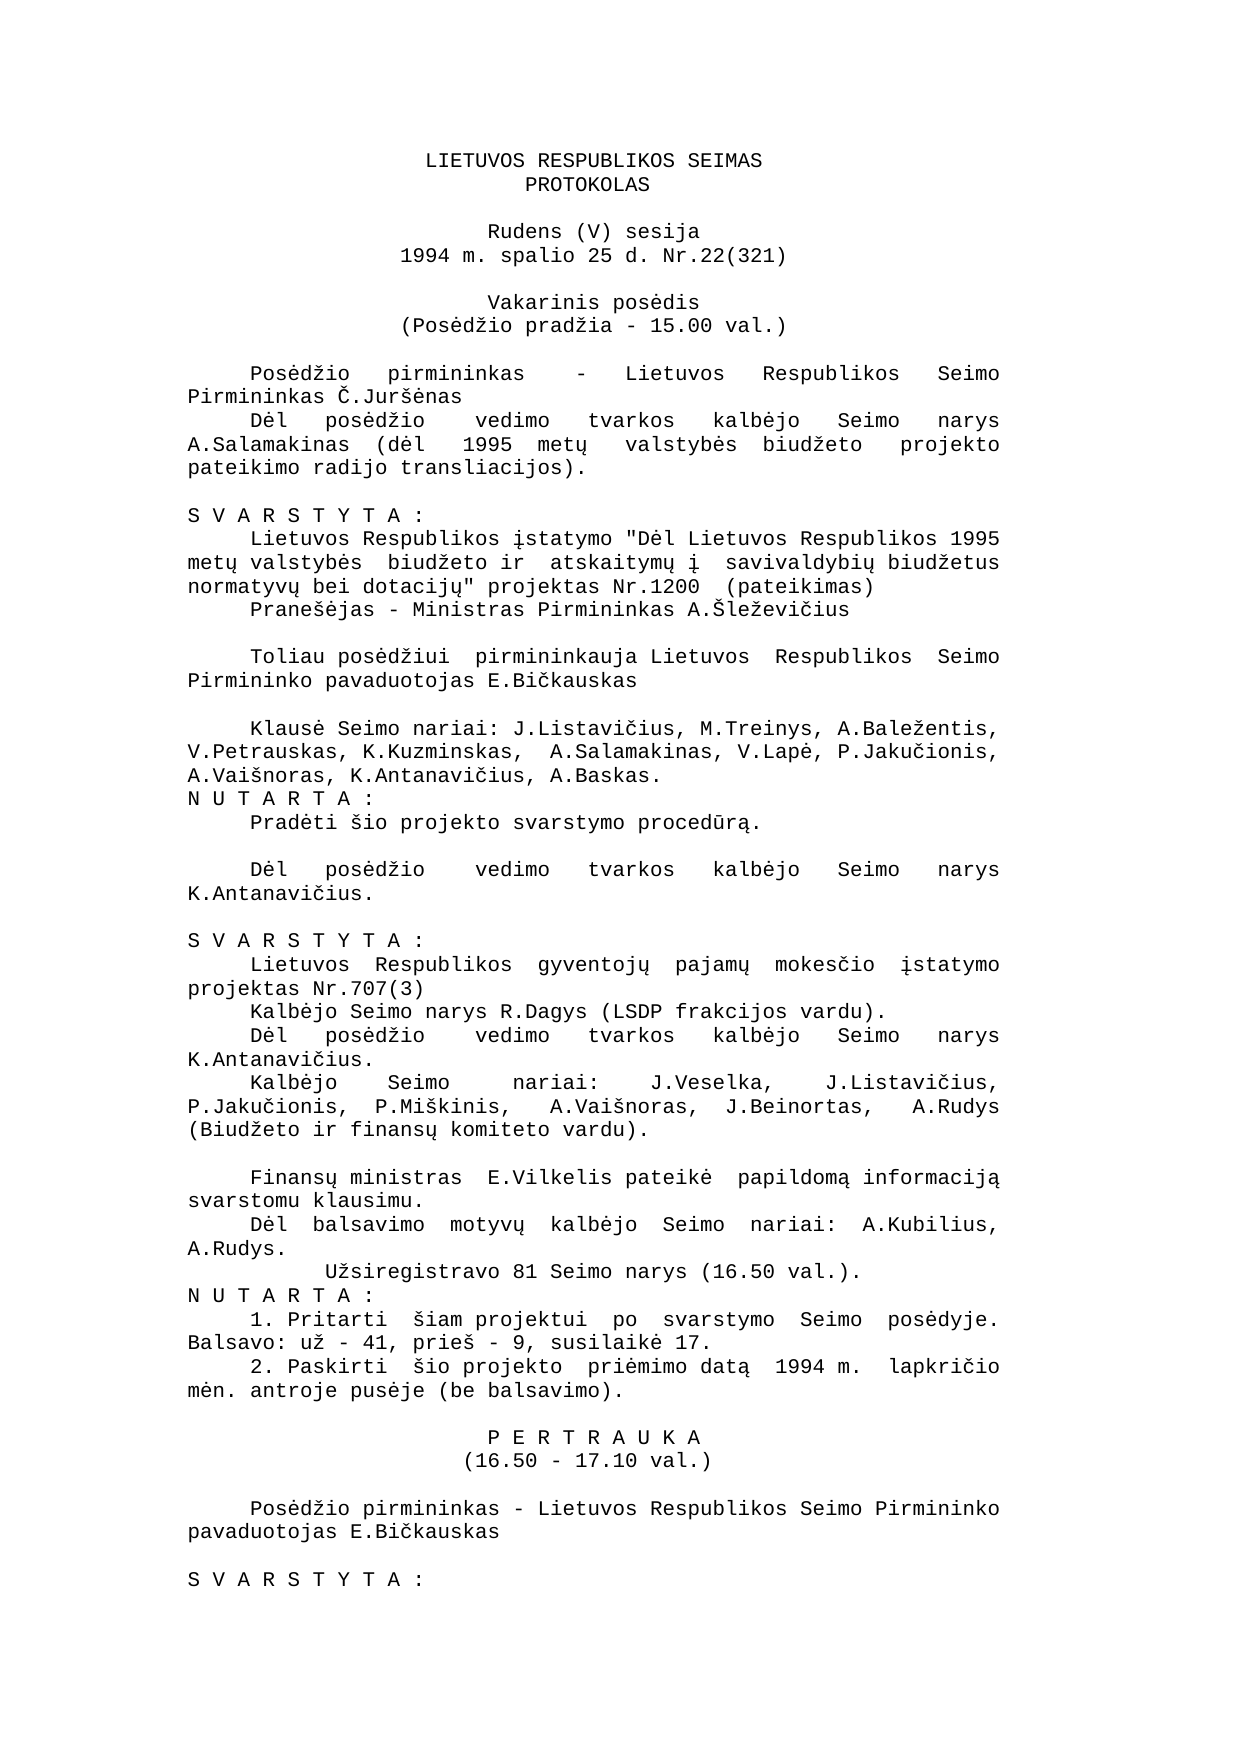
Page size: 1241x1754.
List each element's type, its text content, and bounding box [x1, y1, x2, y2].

text Pranešėjas - Ministras Pirmininkas A.Šleževičius [187, 599, 1053, 623]
text (Biudžeto ir finansų komiteto vardu). [187, 1119, 1053, 1143]
text Pradėti šio projekto svarstymo procedūrą. [187, 812, 1053, 836]
text Dėl posėdžio vedimo tvarkos kalbėjo Seimo narys [187, 410, 1053, 434]
text (16.50 - 17.10 val.) [187, 1451, 1053, 1474]
text Užsiregistravo 81 Seimo narys (16.50 val.). [187, 1261, 1053, 1285]
text LIETUVOS RESPUBLIKOS SEIMAS [187, 150, 1053, 174]
text Dėl posėdžio vedimo tvarkos kalbėjo Seimo narys [187, 859, 1053, 883]
text pateikimo radijo transliacijos). [187, 457, 1053, 481]
text 1994 m. spalio 25 d. Nr.22(321) [187, 244, 1053, 268]
text (Posėdžio pradžia - 15.00 val.) [187, 316, 1053, 339]
text P E R T R A U K A [187, 1427, 1053, 1451]
text A.Rudys. [187, 1238, 1053, 1261]
text Lietuvos Respublikos gyventojų pajamų mokesčio įstatymo [187, 954, 1053, 978]
text Toliau posėdžiui pirmininkauja Lietuvos Respublikos Seimo [187, 647, 1053, 670]
text svarstomu klausimu. [187, 1190, 1053, 1214]
text PROTOKOLAS [187, 174, 1053, 197]
text projektas Nr.707(3) [187, 978, 1053, 1001]
text Rudens (V) sesija [187, 221, 1053, 244]
text Dėl balsavimo motyvų kalbėjo Seimo nariai: A.Kubilius, [187, 1214, 1053, 1238]
text K.Antanavičius. [187, 883, 1053, 907]
text Kalbėjo Seimo nariai: J.Veselka, J.Listavičius, [187, 1072, 1053, 1096]
text A.Vaišnoras, K.Antanavičius, A.Baskas. [187, 765, 1053, 788]
text Vakarinis posėdis [187, 292, 1053, 316]
text P.Jakučionis, P.Miškinis, A.Vaišnoras, J.Beinortas, A.Rudys [187, 1096, 1053, 1119]
text 1. Pritarti šiam projektui po svarstymo Seimo posėdyje. [187, 1309, 1053, 1332]
text Dėl posėdžio vedimo tvarkos kalbėjo Seimo narys [187, 1025, 1053, 1048]
text S V A R S T Y T A : [187, 505, 1053, 528]
text Posėdžio pirmininkas - Lietuvos Respublikos Seimo [187, 363, 1053, 386]
text Pirmininkas Č.Juršėnas [187, 386, 1053, 410]
text mėn. antroje pusėje (be balsavimo). [187, 1379, 1053, 1403]
text Lietuvos Respublikos įstatymo "Dėl Lietuvos Respublikos 1995 [187, 528, 1053, 552]
text V.Petrauskas, K.Kuzminskas, A.Salamakinas, V.Lapė, P.Jakučionis, [187, 741, 1053, 765]
text K.Antanavičius. [187, 1048, 1053, 1072]
text S V A R S T Y T A : [187, 1569, 1053, 1592]
text Kalbėjo Seimo narys R.Dagys (LSDP frakcijos vardu). [187, 1001, 1053, 1025]
text A.Salamakinas (dėl 1995 metų valstybės biudžeto projekto [187, 434, 1053, 457]
text N U T A R T A : [187, 1285, 1053, 1309]
text normatyvų bei dotacijų" projektas Nr.1200 (pateikimas) [187, 576, 1053, 599]
text N U T A R T A : [187, 788, 1053, 812]
text 2. Paskirti šio projekto priėmimo datą 1994 m. lapkričio [187, 1356, 1053, 1379]
text Posėdžio pirmininkas - Lietuvos Respublikos Seimo Pirmininko [187, 1498, 1053, 1521]
text pavaduotojas E.Bičkauskas [187, 1521, 1053, 1545]
text S V A R S T Y T A : [187, 930, 1053, 954]
text Balsavo: už - 41, prieš - 9, susilaikė 17. [187, 1332, 1053, 1356]
text metų valstybės biudžeto ir atskaitymų į savivaldybių biudžetus [187, 552, 1053, 576]
text Klausė Seimo nariai: J.Listavičius, M.Treinys, A.Baležentis, [187, 717, 1053, 741]
text Pirmininko pavaduotojas E.Bičkauskas [187, 670, 1053, 694]
text Finansų ministras E.Vilkelis pateikė papildomą informaciją [187, 1167, 1053, 1190]
